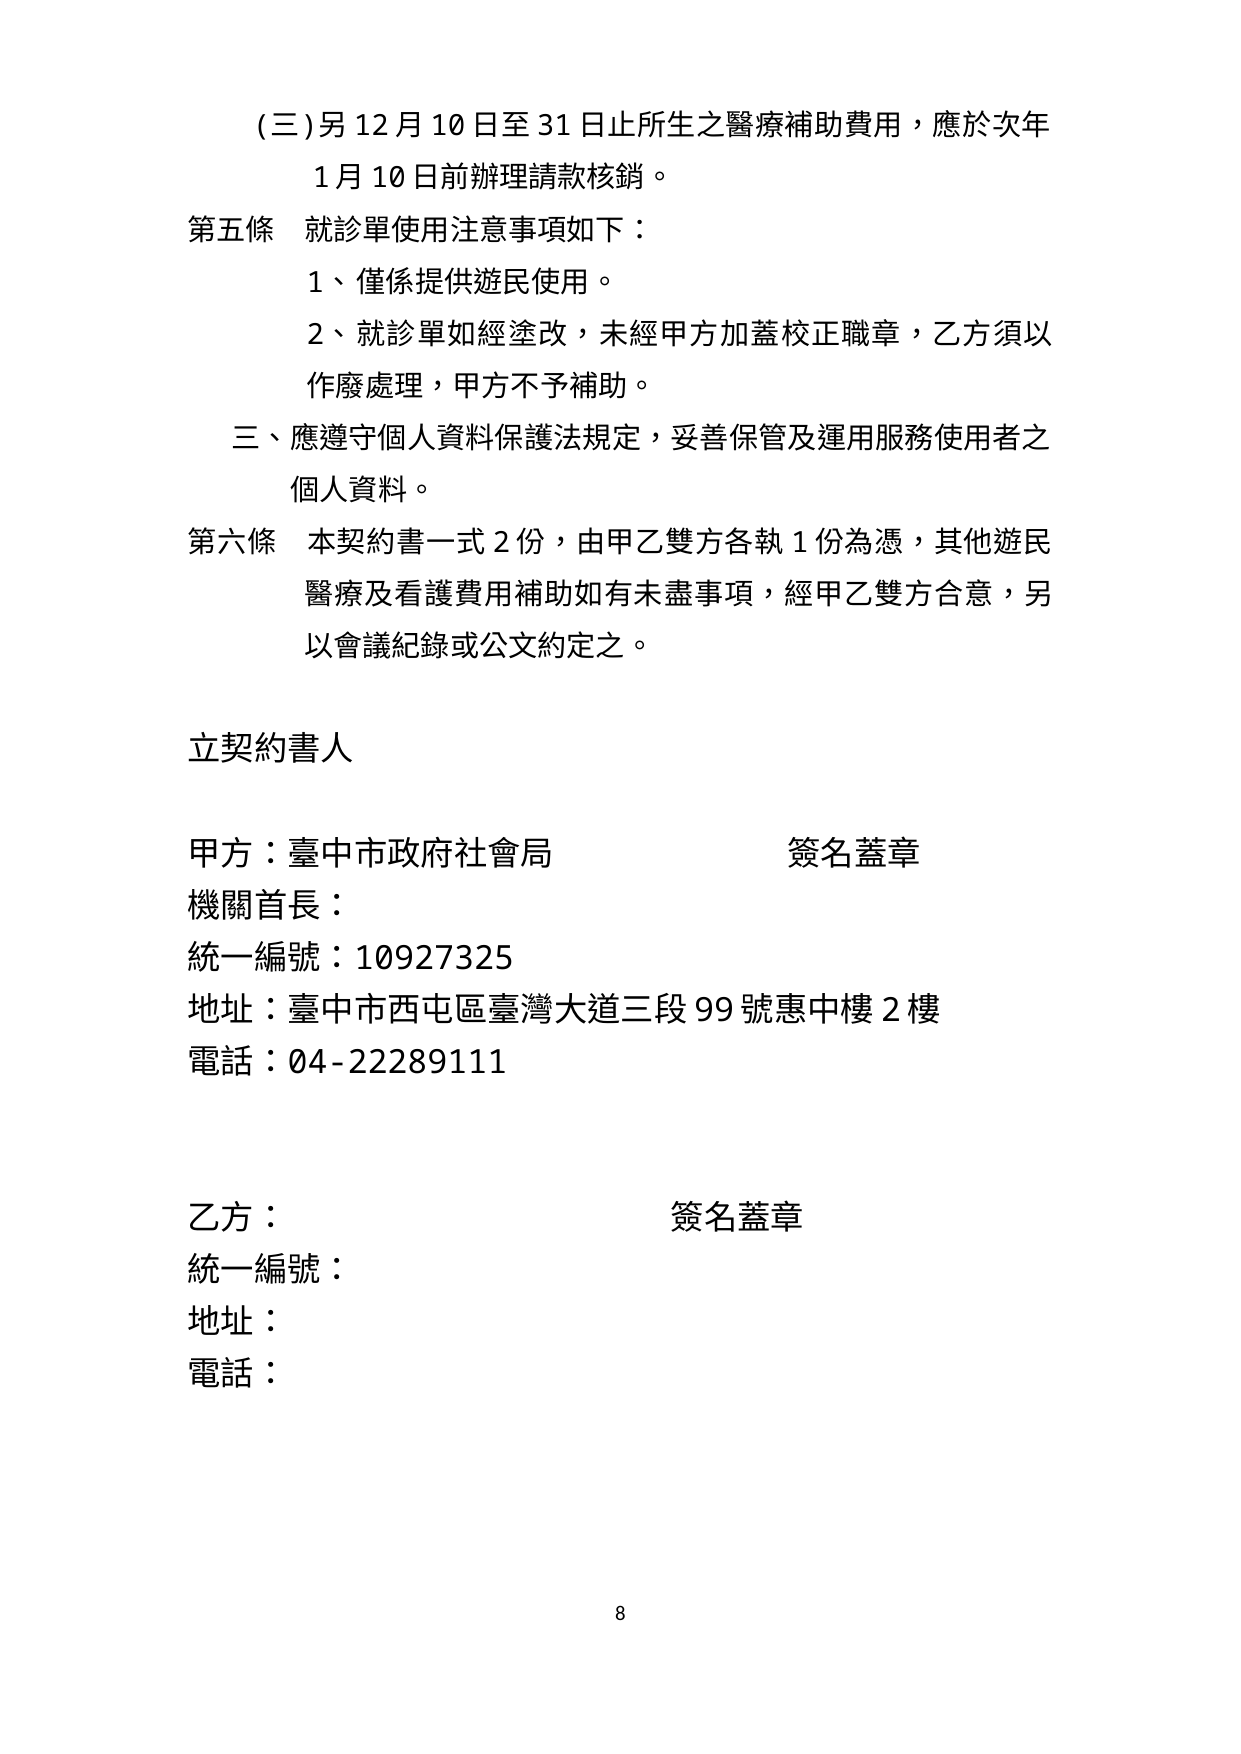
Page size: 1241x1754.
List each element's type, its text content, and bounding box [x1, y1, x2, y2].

text 電話：04-22289111 [187, 1032, 1053, 1084]
text 機關首長： [187, 875, 1053, 927]
text 電話： [187, 1344, 1053, 1396]
text 統一編號：10927325 [187, 927, 1053, 979]
list 就診單如經塗改，未經甲方加蓋校正職章，乙方須以作廢處理，甲方不予補助。 [306, 302, 1053, 407]
text 乙方： 簽名蓋章 [187, 1188, 1053, 1240]
list 僅係提供遊民使用。 [306, 250, 1053, 302]
text 統一編號： [187, 1240, 1053, 1292]
text 三、應遵守個人資料保護法規定，妥善保管及運用服務使用者之個人資料。 [231, 407, 1053, 511]
text 立契約書人 [187, 719, 1053, 771]
text 地址： [187, 1292, 1053, 1344]
text 地址：臺中市西屯區臺灣大道三段99號惠中樓2樓 [187, 979, 1053, 1032]
text 第六條 本契約書一式2份，由甲乙雙方各執1份為憑，其他遊民醫療及看護費用補助如有未盡事項，經甲乙雙方合意，另以會議紀錄或公文約定之。 [187, 511, 1053, 667]
text 甲方：臺中市政府社會局 簽名蓋章 [187, 823, 1053, 875]
text (三)另12月10日至31日止所生之醫療補助費用，應於次年1月10日前辦理請款核銷。 [253, 94, 1053, 198]
text 第五條 就診單使用注意事項如下： [187, 198, 1053, 250]
